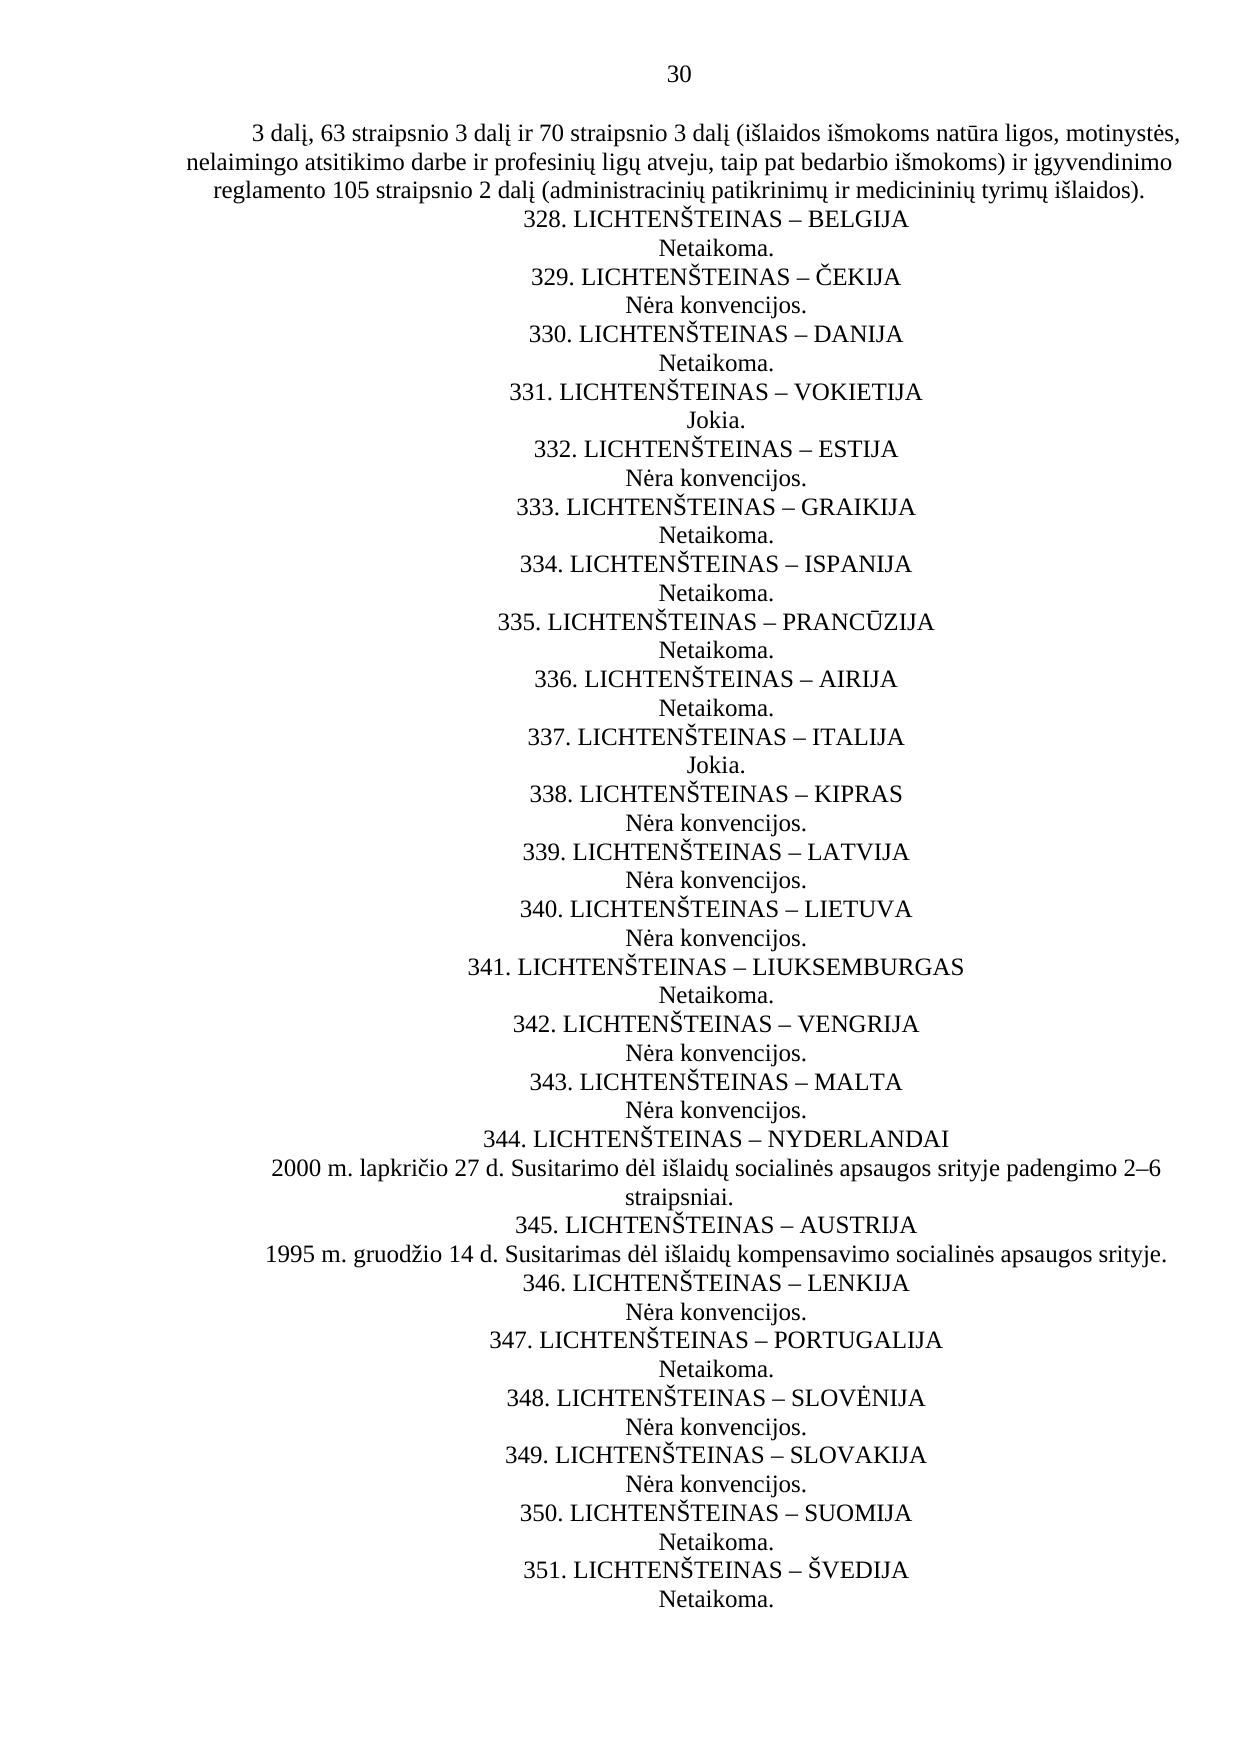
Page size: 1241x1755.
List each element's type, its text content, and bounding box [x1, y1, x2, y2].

text 340. LICHTENŠTEINAS – LIETUVA [177, 894, 1181, 923]
text Netaikoma. [177, 521, 1181, 549]
text 2000 m. lapkričio 27 d. Susitarimo dėl išlaidų socialinės apsaugos srityje padengimo 2–6 straipsniai. [177, 1153, 1181, 1211]
text Nėra konvencijos. [177, 463, 1181, 492]
text 338. LICHTENŠTEINAS – KIPRAS [177, 779, 1181, 808]
text Netaikoma. [177, 636, 1181, 664]
text Netaikoma. [177, 233, 1181, 262]
text 344. LICHTENŠTEINAS – NYDERLANDAI [177, 1124, 1181, 1153]
text Jokia. [177, 406, 1181, 434]
text 332. LICHTENŠTEINAS – ESTIJA [177, 434, 1181, 463]
text 350. LICHTENŠTEINAS – SUOMIJA [177, 1498, 1181, 1527]
text 333. LICHTENŠTEINAS – GRAIKIJA [177, 492, 1181, 521]
text Nėra konvencijos. [177, 1096, 1181, 1124]
text 337. LICHTENŠTEINAS – ITALIJA [177, 722, 1181, 751]
text 3 dalį, 63 straipsnio 3 dalį ir 70 straipsnio 3 dalį (išlaidos išmokoms natūra ligos, motinystės, nelaimingo atsitikimo darbe ir profesinių ligų atveju, taip pat bedarbio išmokoms) ir įgyvendinimo reglamento 105 straipsnio 2 dalį (administracinių patikrinimų ir medicininių tyrimų išlaidos). [177, 118, 1181, 204]
text 328. LICHTENŠTEINAS – BELGIJA [177, 204, 1181, 233]
text 349. LICHTENŠTEINAS – SLOVAKIJA [177, 1441, 1181, 1469]
text 335. LICHTENŠTEINAS – PRANCŪZIJA [177, 607, 1181, 636]
text Netaikoma. [177, 1584, 1181, 1613]
text Netaikoma. [177, 578, 1181, 607]
text Netaikoma. [177, 693, 1181, 722]
text 336. LICHTENŠTEINAS – AIRIJA [177, 664, 1181, 693]
text Nėra konvencijos. [177, 808, 1181, 837]
text Netaikoma. [177, 981, 1181, 1009]
text Nėra konvencijos. [177, 291, 1181, 319]
text 339. LICHTENŠTEINAS – LATVIJA [177, 837, 1181, 866]
text 334. LICHTENŠTEINAS – ISPANIJA [177, 549, 1181, 578]
text 351. LICHTENŠTEINAS – ŠVEDIJA [177, 1556, 1181, 1584]
text Nėra konvencijos. [177, 1469, 1181, 1498]
text 1995 m. gruodžio 14 d. Susitarimas dėl išlaidų kompensavimo socialinės apsaugos srityje. [177, 1239, 1181, 1268]
text Nėra konvencijos. [177, 866, 1181, 894]
text Jokia. [177, 751, 1181, 779]
text 343. LICHTENŠTEINAS – MALTA [177, 1067, 1181, 1096]
text 346. LICHTENŠTEINAS – LENKIJA [177, 1268, 1181, 1297]
text 329. LICHTENŠTEINAS – ČEKIJA [177, 262, 1181, 291]
text Nėra konvencijos. [177, 1412, 1181, 1441]
text 330. LICHTENŠTEINAS – DANIJA [177, 319, 1181, 348]
text 345. LICHTENŠTEINAS – AUSTRIJA [177, 1211, 1181, 1239]
text Netaikoma. [177, 348, 1181, 377]
text 348. LICHTENŠTEINAS – SLOVĖNIJA [177, 1383, 1181, 1412]
text Nėra konvencijos. [177, 1297, 1181, 1326]
text 341. LICHTENŠTEINAS – LIUKSEMBURGAS [177, 952, 1181, 981]
text 331. LICHTENŠTEINAS – VOKIETIJA [177, 377, 1181, 406]
text 347. LICHTENŠTEINAS – PORTUGALIJA [177, 1326, 1181, 1354]
text Netaikoma. [177, 1354, 1181, 1383]
text Nėra konvencijos. [177, 923, 1181, 952]
text 342. LICHTENŠTEINAS – VENGRIJA [177, 1009, 1181, 1038]
text Netaikoma. [177, 1527, 1181, 1556]
text Nėra konvencijos. [177, 1038, 1181, 1067]
